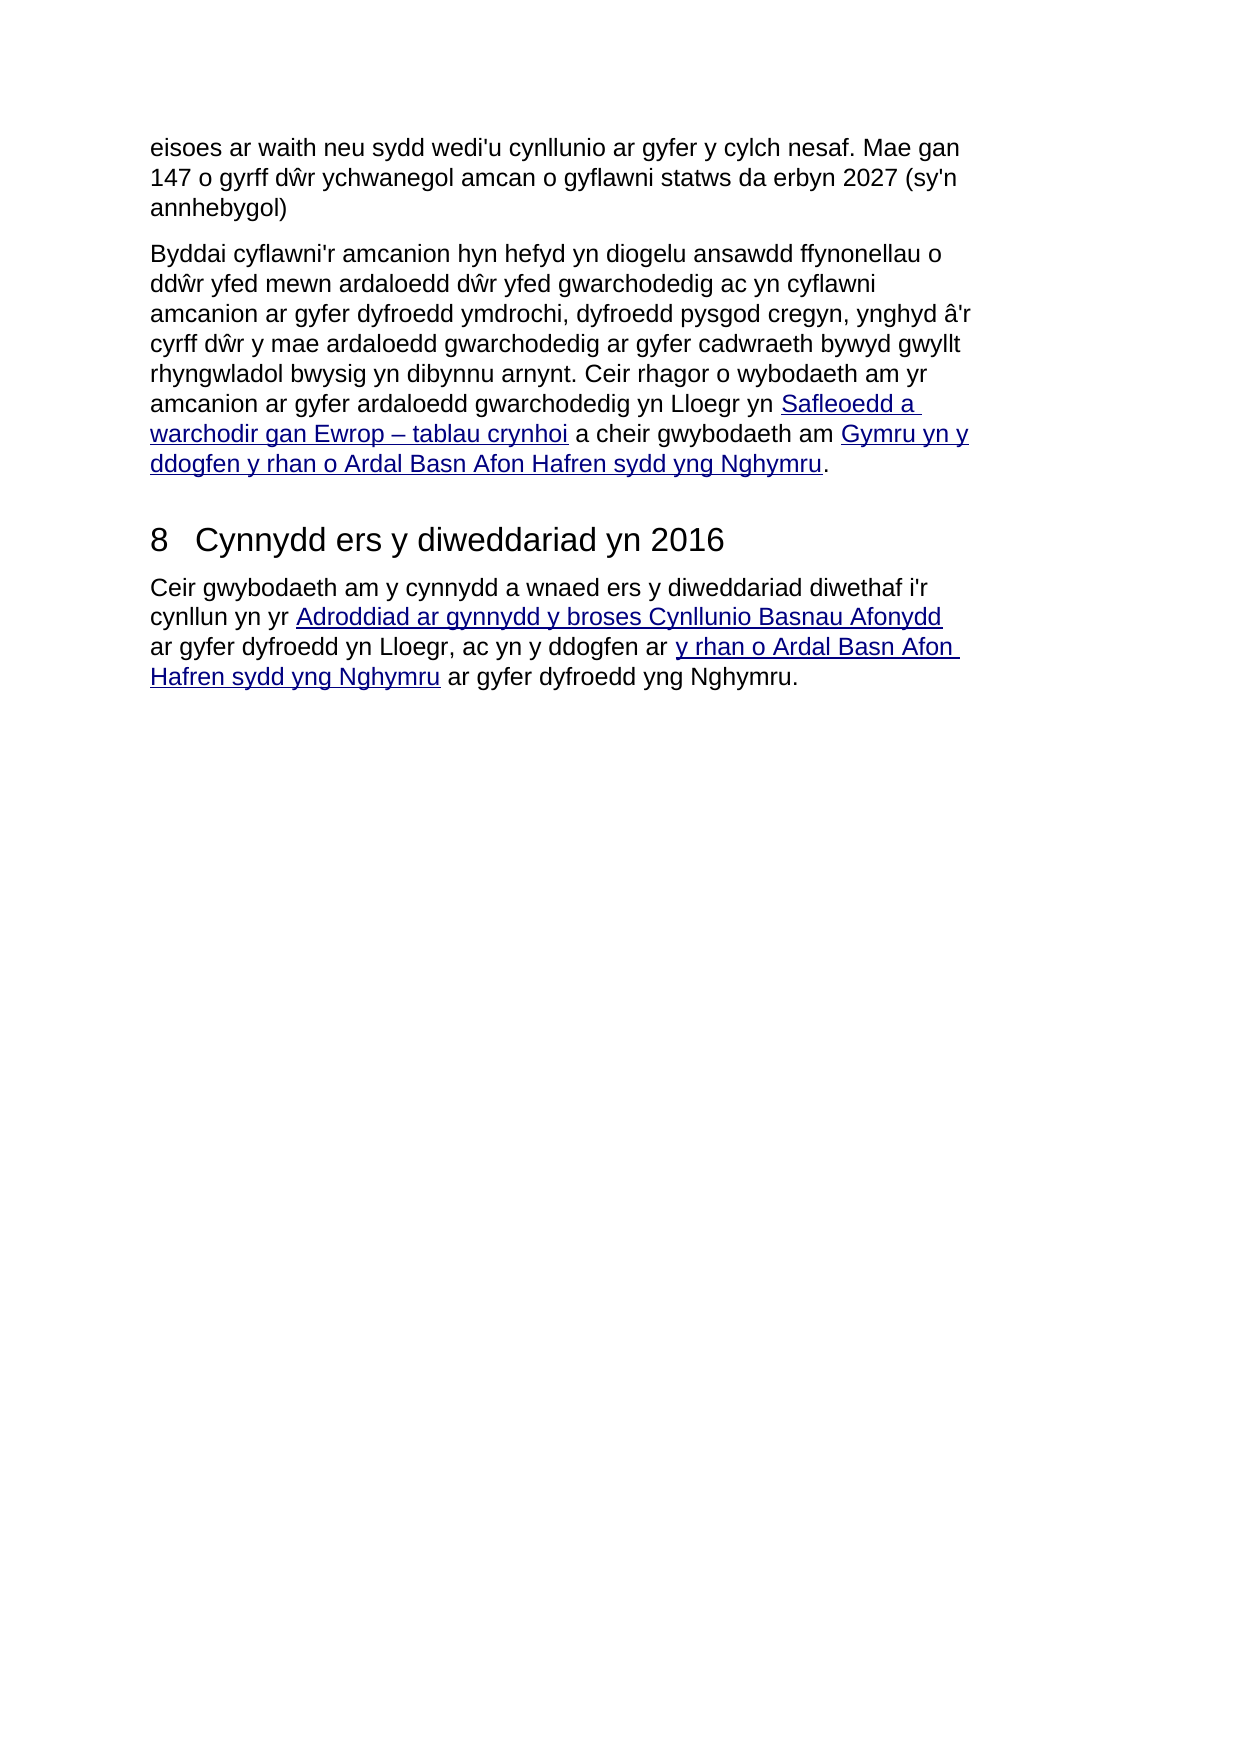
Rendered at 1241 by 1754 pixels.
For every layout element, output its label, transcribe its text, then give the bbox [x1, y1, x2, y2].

text eisoes ar waith neu sydd wedi'u cynllunio ar gyfer y cylch nesaf. Mae gan 147 o gyrff dŵr ychwanegol amcan o gyflawni statws da erbyn 2027 (sy'n annhebygol) [150, 133, 974, 221]
subtitle Cynnydd ers y diweddariad yn 2016 [150, 520, 974, 558]
text Byddai cyflawni'r amcanion hyn hefyd yn diogelu ansawdd ffynonellau o ddŵr yfed mewn ardaloedd dŵr yfed gwarchodedig ac yn cyflawni amcanion ar gyfer dyfroedd ymdrochi, dyfroedd pysgod cregyn, ynghyd â'r cyrff dŵr y mae ardaloedd gwarchodedig ar gyfer cadwraeth bywyd gwyllt rhyngwladol bwysig yn dibynnu arnynt. Ceir rhagor o wybodaeth am yr amcanion ar gyfer ardaloedd gwarchodedig yn Lloegr yn Safleoedd a warchodir gan Ewrop – tablau crynhoi a cheir gwybodaeth am Gymru yn y ddogfen y rhan o Ardal Basn Afon Hafren sydd yng Nghymru. [150, 239, 974, 477]
text Ceir gwybodaeth am y cynnydd a wnaed ers y diweddariad diwethaf i'r cynllun yn yr Adroddiad ar gynnydd y broses Cynllunio Basnau Afonydd ar gyfer dyfroedd yn Lloegr, ac yn y ddogfen ar y rhan o Ardal Basn Afon Hafren sydd yng Nghymru ar gyfer dyfroedd yng Nghymru. [150, 572, 974, 691]
